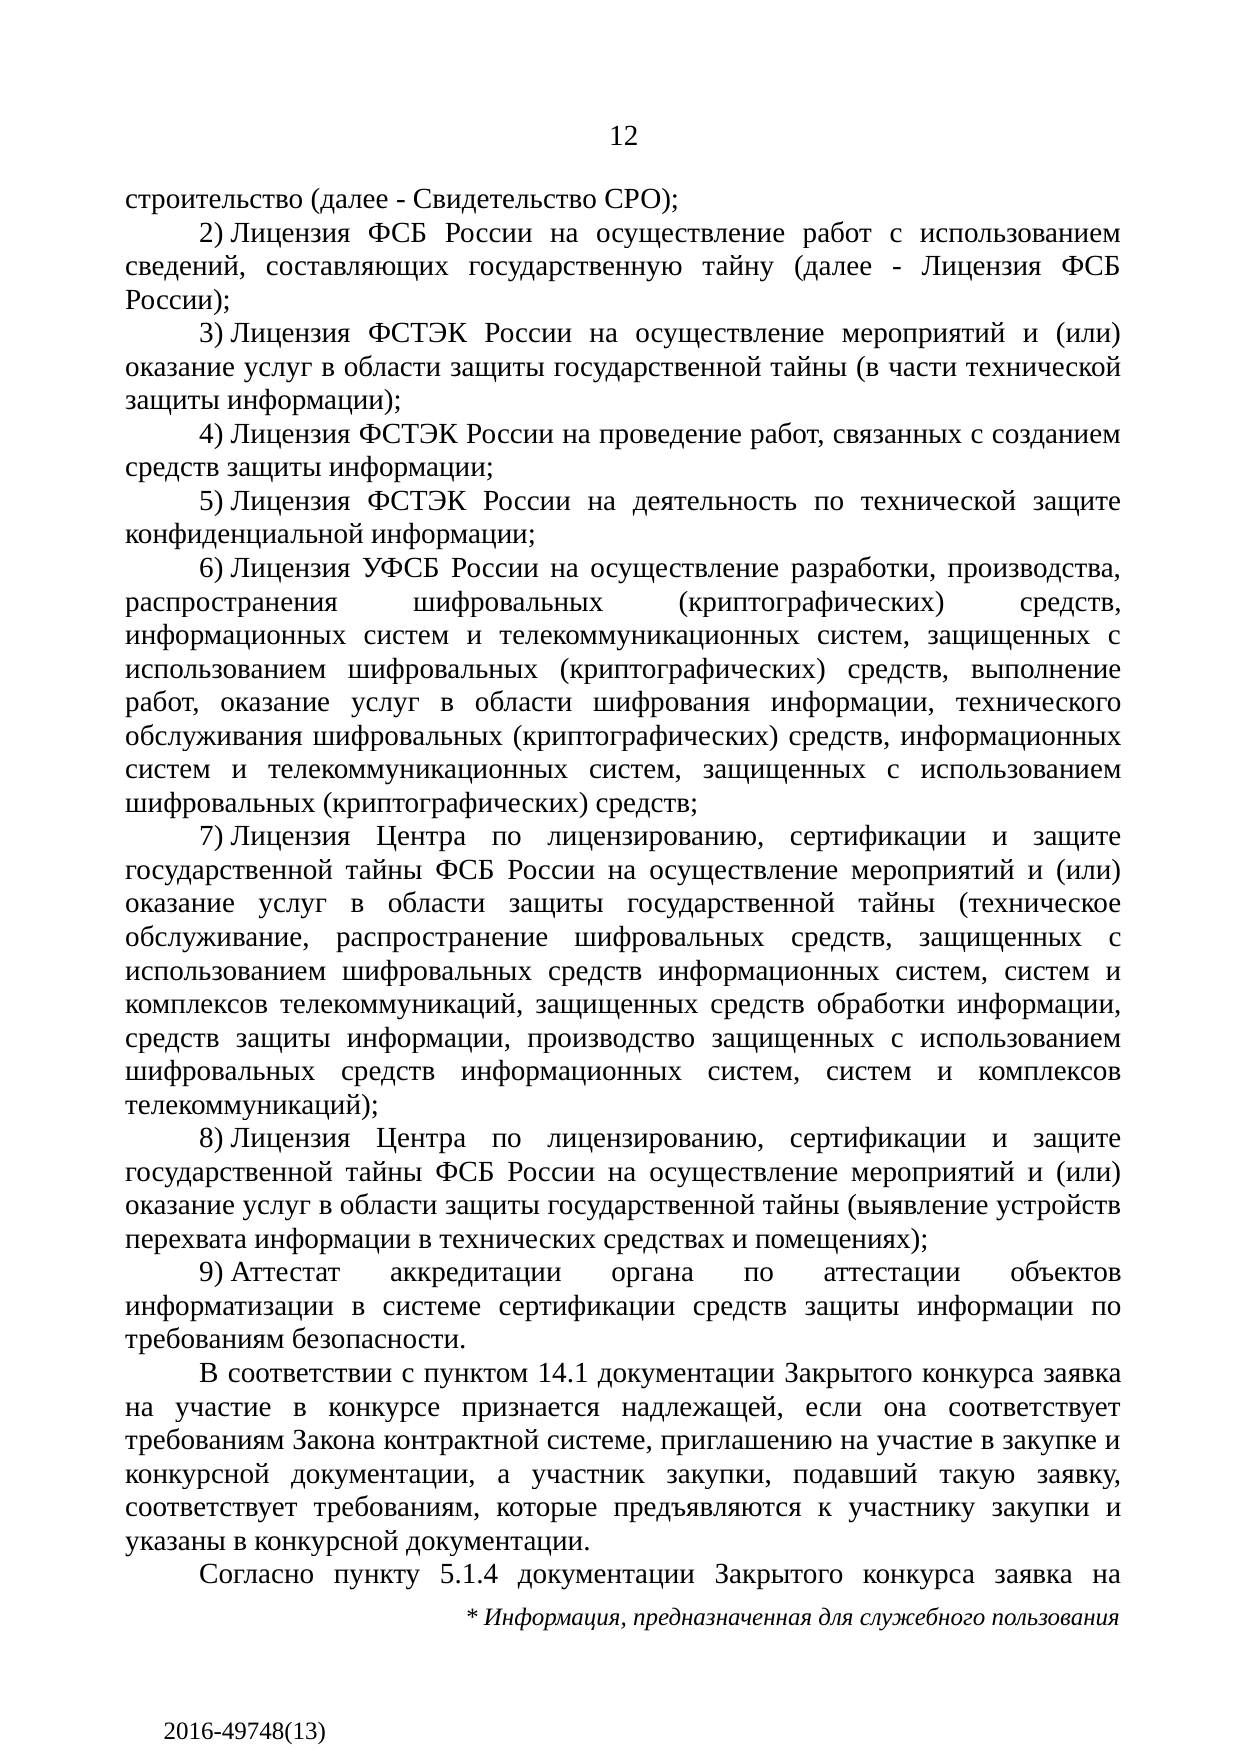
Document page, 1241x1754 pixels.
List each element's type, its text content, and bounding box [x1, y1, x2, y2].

text строительство (далее - Свидетельство СРО); [125, 181, 1122, 215]
text Согласно пункту 5.1.4 документации Закрытого конкурса заявка на [125, 1556, 1122, 1590]
text 4) Лицензия ФСТЭК России на проведение работ, связанных с созданием средств защиты информации; [125, 416, 1122, 483]
text 5) Лицензия ФСТЭК России на деятельность по технической защите конфиденциальной информации; [125, 483, 1122, 550]
text 9) Аттестат аккредитации органа по аттестации объектов информатизации в системе сертификации средств защиты информации по требованиям безопасности. [125, 1254, 1122, 1355]
text 3) Лицензия ФСТЭК России на осуществление мероприятий и (или) оказание услуг в области защиты государственной тайны (в части технической защиты информации); [125, 315, 1122, 416]
text В соответствии с пунктом 14.1 документации Закрытого конкурса заявка на участие в конкурсе признается надлежащей, если она соответствует требованиям Закона контрактной системе, приглашению на участие в закупке и конкурсной документации, а участник закупки, подавший такую заявку, соответствует требованиям, которые предъявляются к участнику закупки и указаны в конкурсной документации. [125, 1355, 1122, 1556]
text 7) Лицензия Центра по лицензированию, сертификации и защите государственной тайны ФСБ России на осуществление мероприятий и (или) оказание услуг в области защиты государственной тайны (техническое обслуживание, распространение шифровальных средств, защищенных с использованием шифровальных средств информационных систем, систем и комплексов телекоммуникаций, защищенных средств обработки информации, средств защиты информации, производство защищенных с использованием шифровальных средств информационных систем, систем и комплексов телекоммуникаций); [125, 818, 1122, 1120]
text 6) Лицензия УФСБ России на осуществление разработки, производства, распространения шифровальных (криптографических) средств, информационных систем и телекоммуникационных систем, защищенных с использованием шифровальных (криптографических) средств, выполнение работ, оказание услуг в области шифрования информации, технического обслуживания шифровальных (криптографических) средств, информационных систем и телекоммуникационных систем, защищенных с использованием шифровальных (криптографических) средств; [125, 550, 1122, 818]
text 8) Лицензия Центра по лицензированию, сертификации и защите государственной тайны ФСБ России на осуществление мероприятий и (или) оказание услуг в области защиты государственной тайны (выявление устройств перехвата информации в технических средствах и помещениях); [125, 1120, 1122, 1254]
text 2) Лицензия ФСБ России на осуществление работ с использованием сведений, составляющих государственную тайну (далее - Лицензия ФСБ России); [125, 215, 1122, 315]
